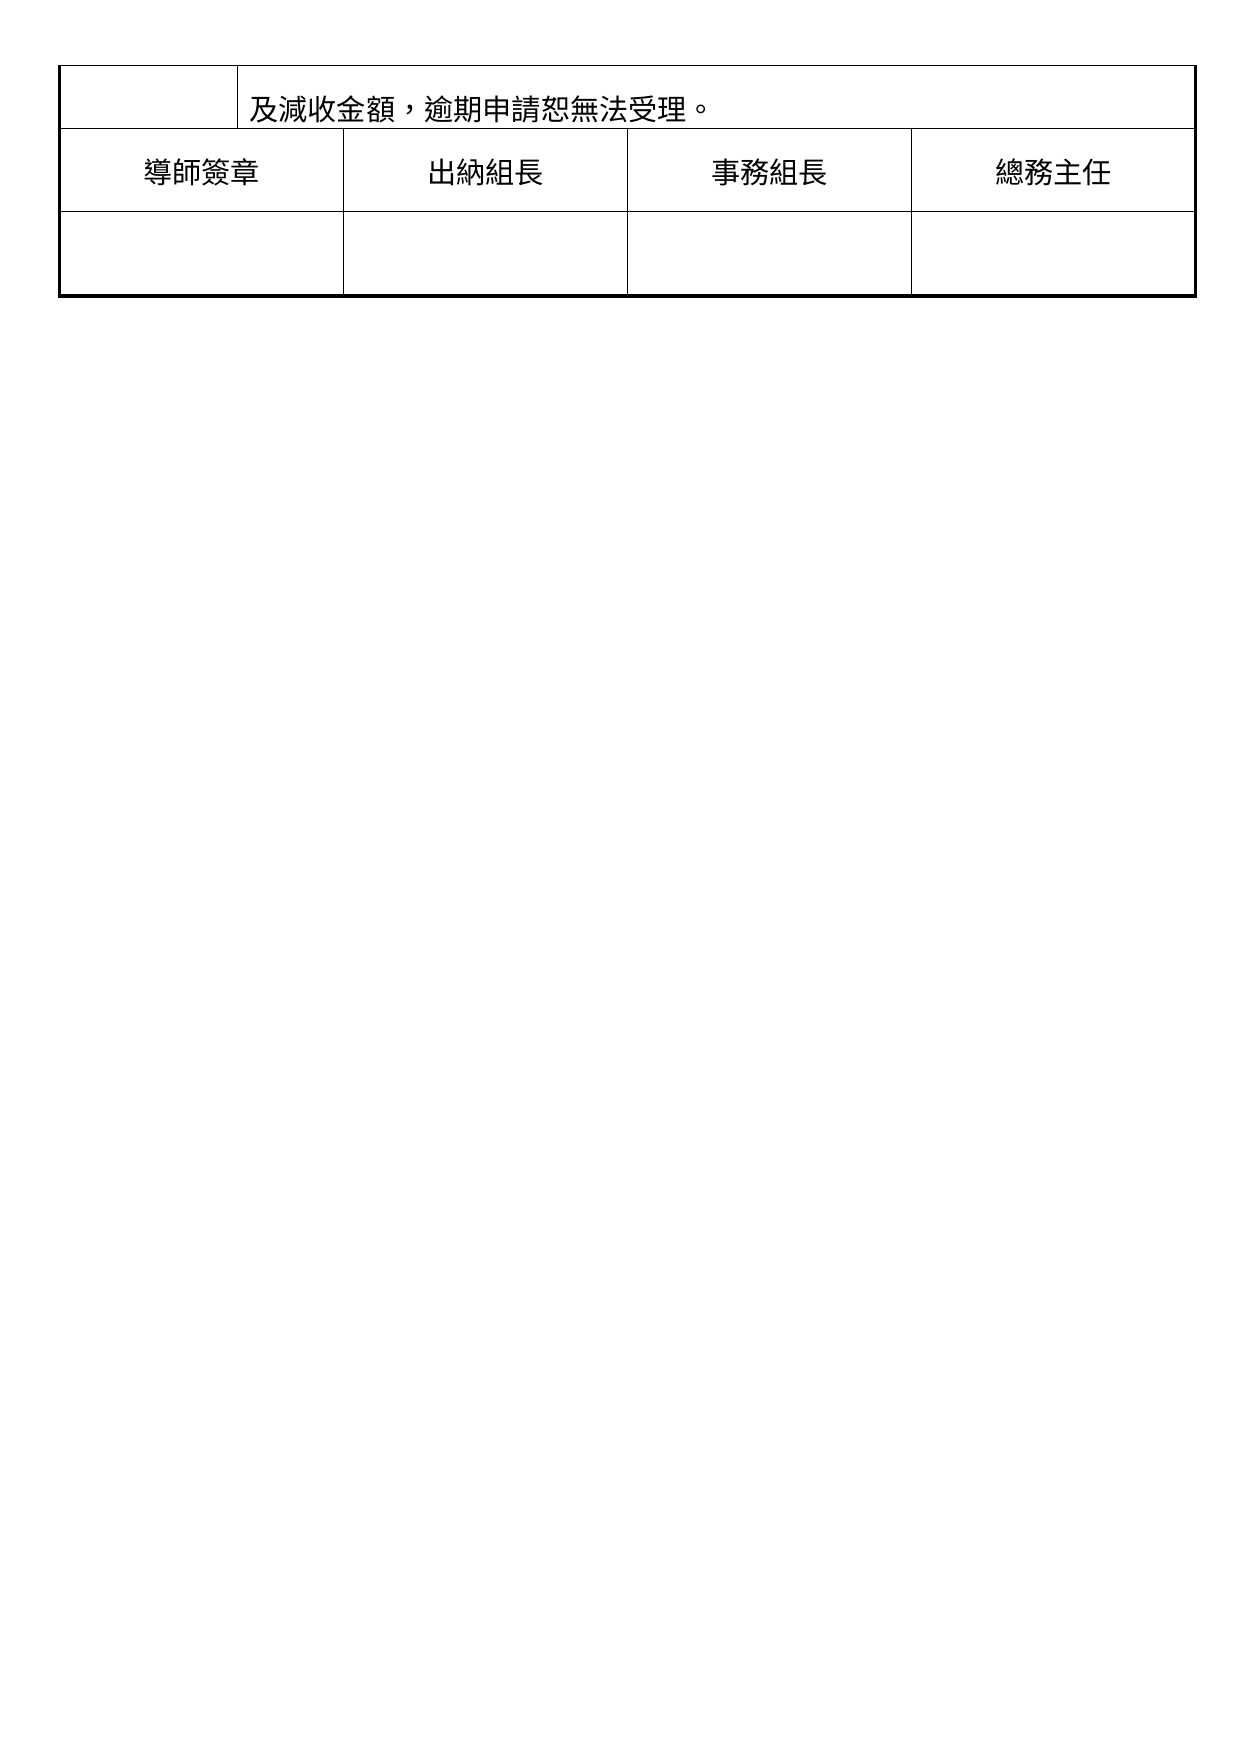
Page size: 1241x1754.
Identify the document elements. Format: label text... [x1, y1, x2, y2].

table_cell [628, 212, 911, 294]
table_cell 導師簽章 [61, 129, 343, 211]
table_cell 總務主任 [912, 129, 1194, 211]
table_cell [344, 212, 627, 294]
table_cell [61, 66, 237, 128]
table_cell 事務組長 [628, 129, 911, 211]
table_cell 出納組長 [344, 129, 627, 211]
table_cell 及減收金額，逾期申請恕無法受理。 [238, 66, 1194, 128]
table_cell [61, 212, 343, 294]
table_cell [912, 212, 1194, 294]
